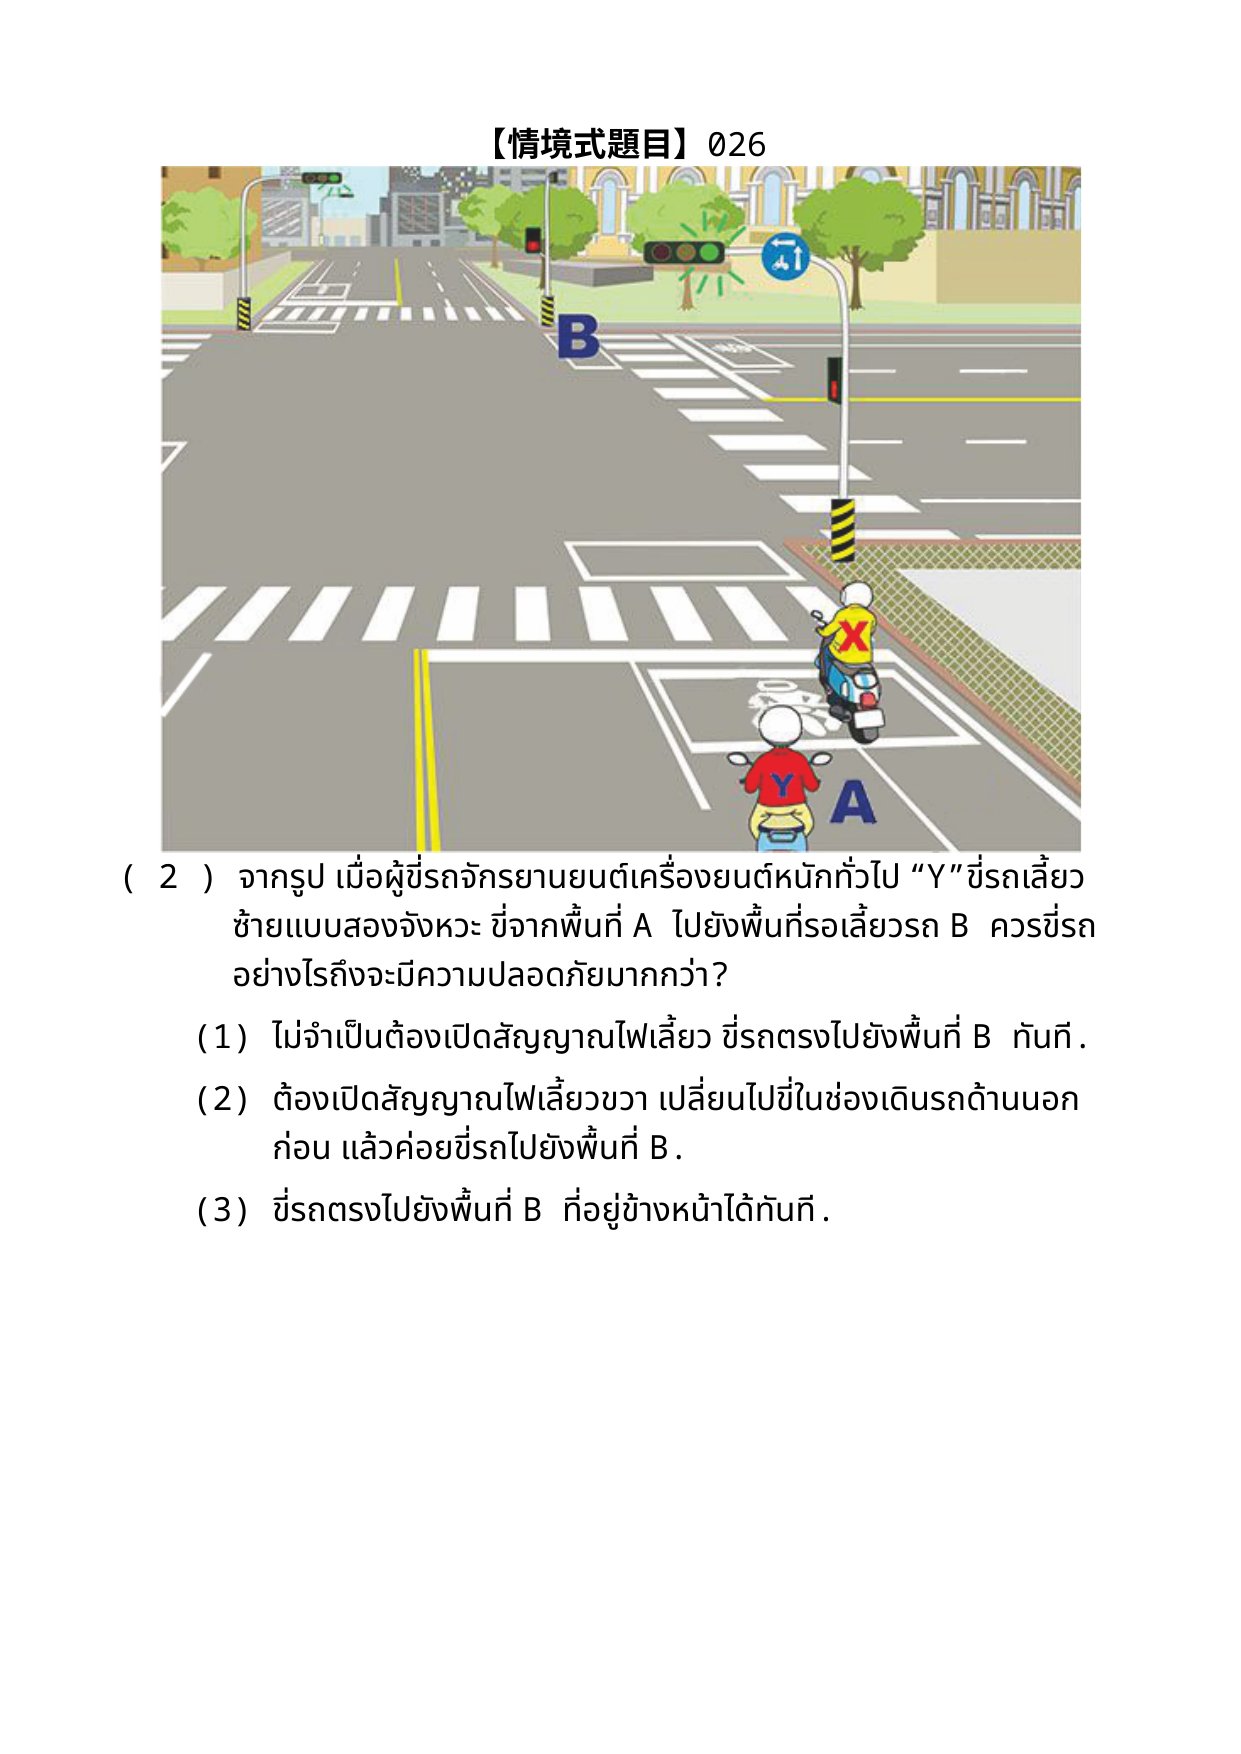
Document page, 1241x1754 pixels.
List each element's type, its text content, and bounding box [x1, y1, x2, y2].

text ( 2 ) จากรูป เมื่อผู้ขี่รถจักรยานยนต์เครื่องยนต์หนักทั่วไป “Y”ขี่รถเลี้ยว ซ้ายแบบสองจังหวะ ขี่จากพื้นที่ A ไปยังพื้นที่รอเลี้ยวรถ B ควรขี่รถ อย่างไรถึงจะมีความปลอดภัยมากกว่า? [118, 167, 1122, 1000]
text (2) ต้องเปิดสัญญาณไฟเลี้ยวขวา เปลี่ยนไปขี่ในช่องเดินรถด้านนอก ก่อน แล้วค่อยขี่รถไปยังพื้นที่ B. [118, 1074, 1122, 1173]
picture [158, 166, 1082, 853]
text (3) ขี่รถตรงไปยังพื้นที่ B ที่อยู่ข้างหน้าได้ทันที. [118, 1185, 1122, 1234]
text (1) ไม่จำเป็นต้องเปิดสัญญาณไฟเลี้ยว ขี่รถตรงไปยังพื้นที่ B ทันที. [118, 1013, 1122, 1062]
text 【情境式題目】026 [118, 118, 1122, 167]
